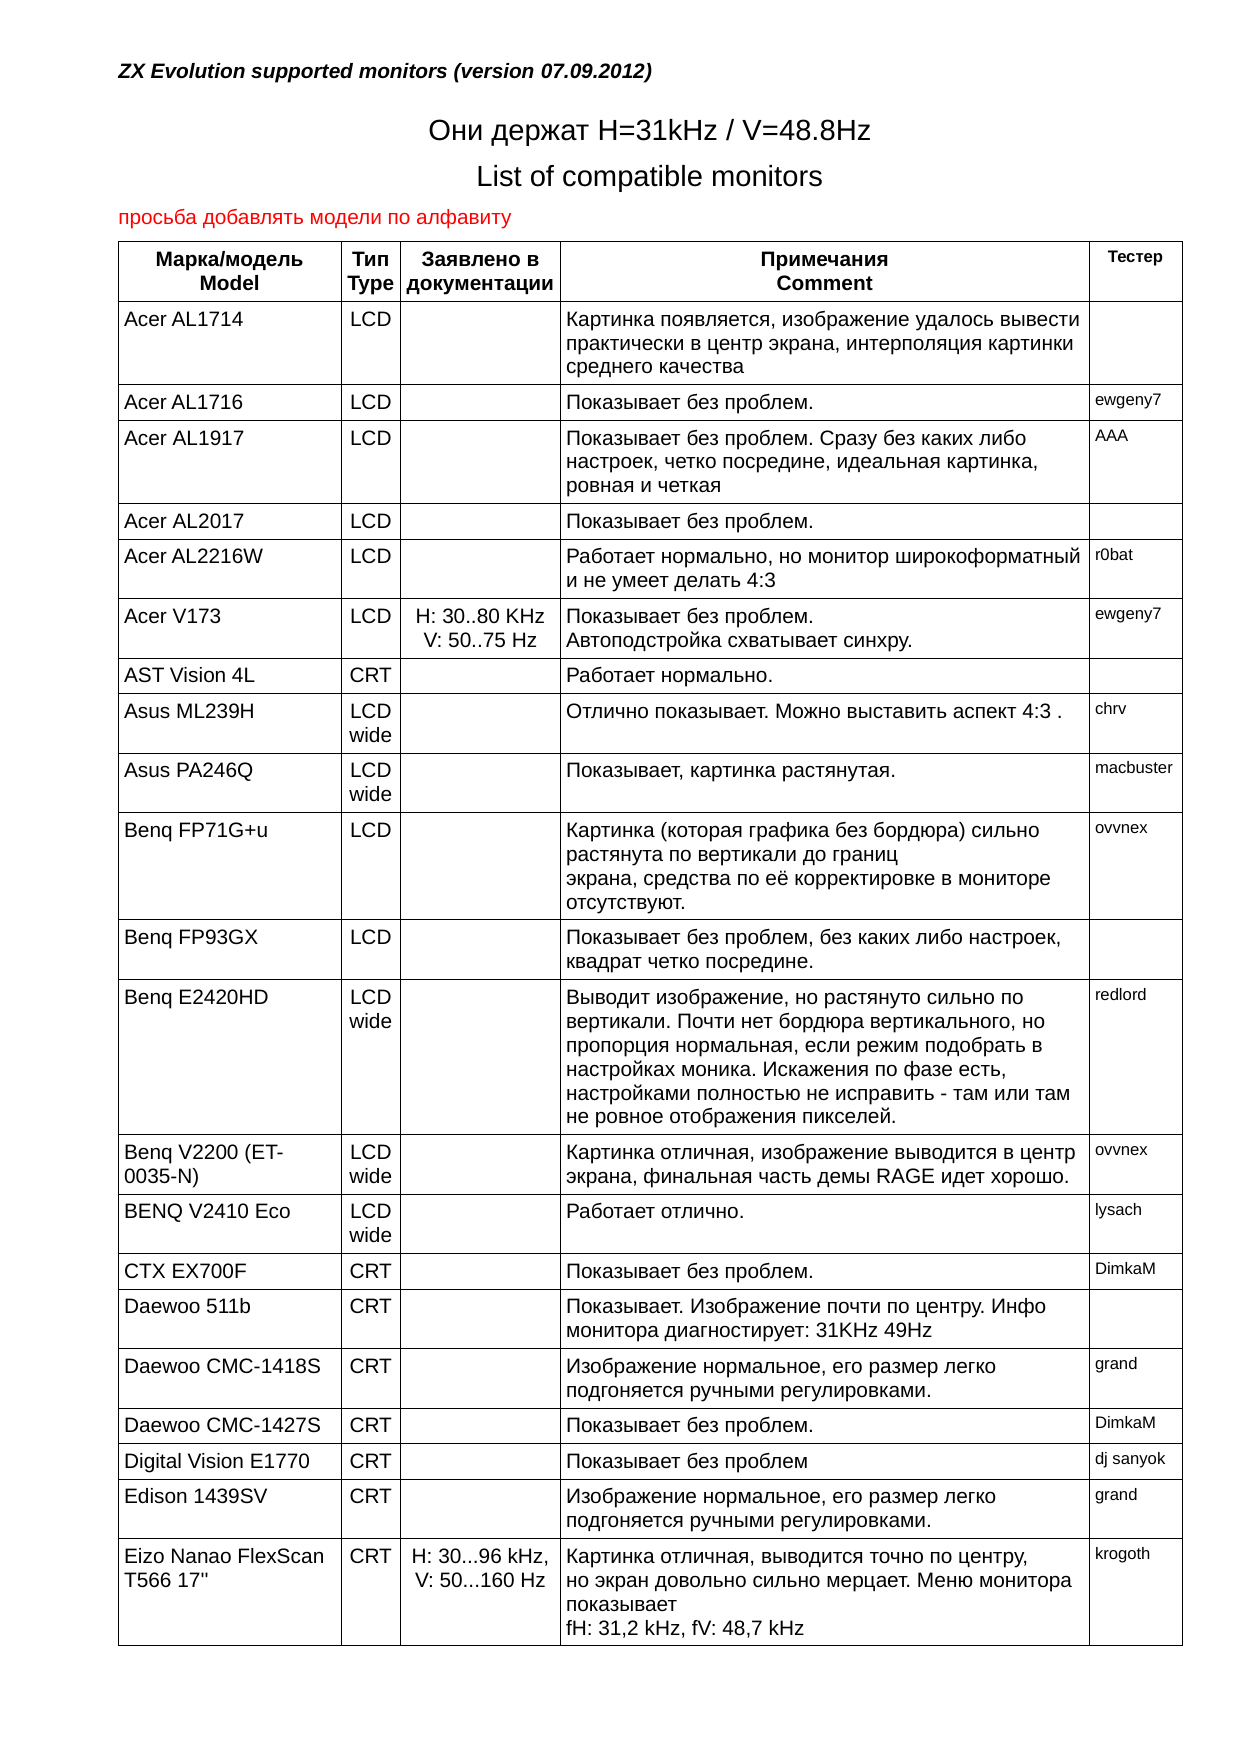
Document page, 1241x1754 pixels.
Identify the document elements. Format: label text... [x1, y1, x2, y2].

table_cell [401, 385, 560, 419]
table_cell Показывает без проблем, без каких либо настроек, квадрат четко посредине. [561, 920, 1089, 979]
table_cell lysach [1090, 1195, 1182, 1253]
table_cell Отлично показывает. Можно выставить аспект 4:3 . [561, 694, 1089, 752]
table_cell CRT [342, 1539, 400, 1645]
table_cell CTX EX700F [119, 1254, 341, 1288]
table_cell CRT [342, 1349, 400, 1407]
table_cell CRT [342, 1409, 400, 1443]
table_cell [401, 1349, 560, 1407]
table_cell [401, 302, 560, 384]
table_cell ewgeny7 [1090, 385, 1182, 419]
table_cell [1090, 659, 1182, 693]
table_cell Картинка отличная, выводится точно по центру, но экран довольно сильно мерцает. Меню монитора показывает fH: 31,2 kHz, fV: 48,7 kHz [561, 1539, 1089, 1645]
table_cell Показывает без проблем. [561, 1409, 1089, 1443]
table_cell [1090, 504, 1182, 538]
table_cell ewgeny7 [1090, 599, 1182, 657]
table_cell Benq FP93GX [119, 920, 341, 979]
table_cell LCD [342, 385, 400, 419]
table_cell [401, 754, 560, 812]
table_cell Работает отлично. [561, 1195, 1089, 1253]
table_cell LCD wide [342, 980, 400, 1134]
table_cell [1090, 920, 1182, 979]
table_cell chrv [1090, 694, 1182, 752]
text Они держат H=31kHz / V=48.8Hz [118, 112, 1181, 146]
table_cell [401, 1254, 560, 1288]
table_cell Показывает без проблем. Автоподстройка схватывает синхру. [561, 599, 1089, 657]
table_cell Работает нормально, но монитор широкоформатный и не умеет делать 4:3 [561, 540, 1089, 598]
table_cell LCD wide [342, 694, 400, 752]
table_cell dj sanyok [1090, 1444, 1182, 1478]
table_cell LCD [342, 421, 400, 503]
table_header Тестер [1090, 242, 1182, 301]
table_cell Edison 1439SV [119, 1480, 341, 1538]
table_cell CRT [342, 1480, 400, 1538]
table_cell Показывает без проблем. [561, 1254, 1089, 1288]
table_cell Acer AL2017 [119, 504, 341, 538]
table_cell ovvnex [1090, 813, 1182, 919]
table_cell CRT [342, 1254, 400, 1288]
table_cell LCD [342, 813, 400, 919]
table_cell CRT [342, 659, 400, 693]
text просьба добавлять модели по алфавиту [118, 204, 1181, 228]
table_cell [1090, 1290, 1182, 1348]
table_cell Benq V2200 (ET-0035-N) [119, 1135, 341, 1193]
table_cell [401, 1195, 560, 1253]
table_cell grand [1090, 1480, 1182, 1538]
table_cell redlord [1090, 980, 1182, 1134]
table_cell Показывает без проблем. [561, 504, 1089, 538]
table_cell Картинка отличная, изображение выводится в центр экрана, финальная часть демы RAGE идет хорошо. [561, 1135, 1089, 1193]
table_cell Картинка (которая графика без бордюра) сильно растянута по вертикали до границ экрана, средства по её корректировке в мониторе отсутствуют. [561, 813, 1089, 919]
table_cell Изображение нормальное, его размер легко подгоняется ручными регулировками. [561, 1480, 1089, 1538]
table_cell LCD wide [342, 1195, 400, 1253]
table_cell Asus PA246Q [119, 754, 341, 812]
table_cell [401, 1480, 560, 1538]
table_cell [401, 694, 560, 752]
table_header Примечания Comment [561, 242, 1089, 301]
table_cell BENQ V2410 Eco [119, 1195, 341, 1253]
table_cell Daewoo CMC-1427S [119, 1409, 341, 1443]
table_cell LCD wide [342, 754, 400, 812]
table_cell LCD wide [342, 1135, 400, 1193]
table_header Заявлено в документации [401, 242, 560, 301]
table_cell CRT [342, 1444, 400, 1478]
table_cell Asus ML239H [119, 694, 341, 752]
table_cell Acer AL1714 [119, 302, 341, 384]
table_cell DimkaM [1090, 1409, 1182, 1443]
table_cell grand [1090, 1349, 1182, 1407]
table_cell [401, 1135, 560, 1193]
table_cell Daewoo 511b [119, 1290, 341, 1348]
table_cell [401, 980, 560, 1134]
table_header Марка/модель Model [119, 242, 341, 301]
table_cell Eizo Nanao FlexScan T566 17'' [119, 1539, 341, 1645]
table_cell Benq E2420HD [119, 980, 341, 1134]
table_cell Daewoo CMC-1418S [119, 1349, 341, 1407]
table_cell Acer AL2216W [119, 540, 341, 598]
table_cell LCD [342, 540, 400, 598]
table_cell [401, 813, 560, 919]
table_cell Acer AL1917 [119, 421, 341, 503]
table_cell Показывает, картинка растянутая. [561, 754, 1089, 812]
table_cell [401, 1444, 560, 1478]
text List of compatible monitors [118, 158, 1181, 192]
table_cell ovvnex [1090, 1135, 1182, 1193]
table_cell Acer V173 [119, 599, 341, 657]
table_cell AST Vision 4L [119, 659, 341, 693]
table_cell [401, 421, 560, 503]
table_cell [401, 504, 560, 538]
table_cell [1090, 302, 1182, 384]
table_cell [401, 540, 560, 598]
table_cell Digital Vision E1770 [119, 1444, 341, 1478]
table_cell LCD [342, 599, 400, 657]
table_cell H: 30...96 kHz, V: 50...160 Hz [401, 1539, 560, 1645]
table_cell r0bat [1090, 540, 1182, 598]
table_cell LCD [342, 302, 400, 384]
table_header Тип Type [342, 242, 400, 301]
table_cell Acer AL1716 [119, 385, 341, 419]
table_cell krogoth [1090, 1539, 1182, 1645]
table_cell Benq FP71G+u [119, 813, 341, 919]
table_cell Картинка появляется, изображение удалось вывести практически в центр экрана, интерполяция картинки среднего качества [561, 302, 1089, 384]
table_cell [401, 659, 560, 693]
table_cell LCD [342, 920, 400, 979]
table_cell Работает нормально. [561, 659, 1089, 693]
table_cell [401, 1290, 560, 1348]
table_cell Показывает без проблем [561, 1444, 1089, 1478]
table_cell CRT [342, 1290, 400, 1348]
table_cell Выводит изображение, но растянуто сильно по вертикали. Почти нет бордюра вертикального, но пропорция нормальная, если режим подобрать в настройках моника. Искажения по фазе есть, настройками полностью не исправить - там или там не ровное отображения пикселей. [561, 980, 1089, 1134]
table_cell Показывает без проблем. [561, 385, 1089, 419]
table_cell DimkaM [1090, 1254, 1182, 1288]
table_cell Показывает. Изображение почти по центру. Инфо монитора диагностирует: 31KHz 49Hz [561, 1290, 1089, 1348]
table_cell Показывает без проблем. Сразу без каких либо настроек, четко посредине, идеальная картинка, ровная и четкая [561, 421, 1089, 503]
table_cell LCD [342, 504, 400, 538]
table_cell [401, 1409, 560, 1443]
table_cell [401, 920, 560, 979]
table_cell Изображение нормальное, его размер легко подгоняется ручными регулировками. [561, 1349, 1089, 1407]
table_cell macbuster [1090, 754, 1182, 812]
table_cell AAA [1090, 421, 1182, 503]
table_cell H: 30..80 KHz V: 50..75 Hz [401, 599, 560, 657]
